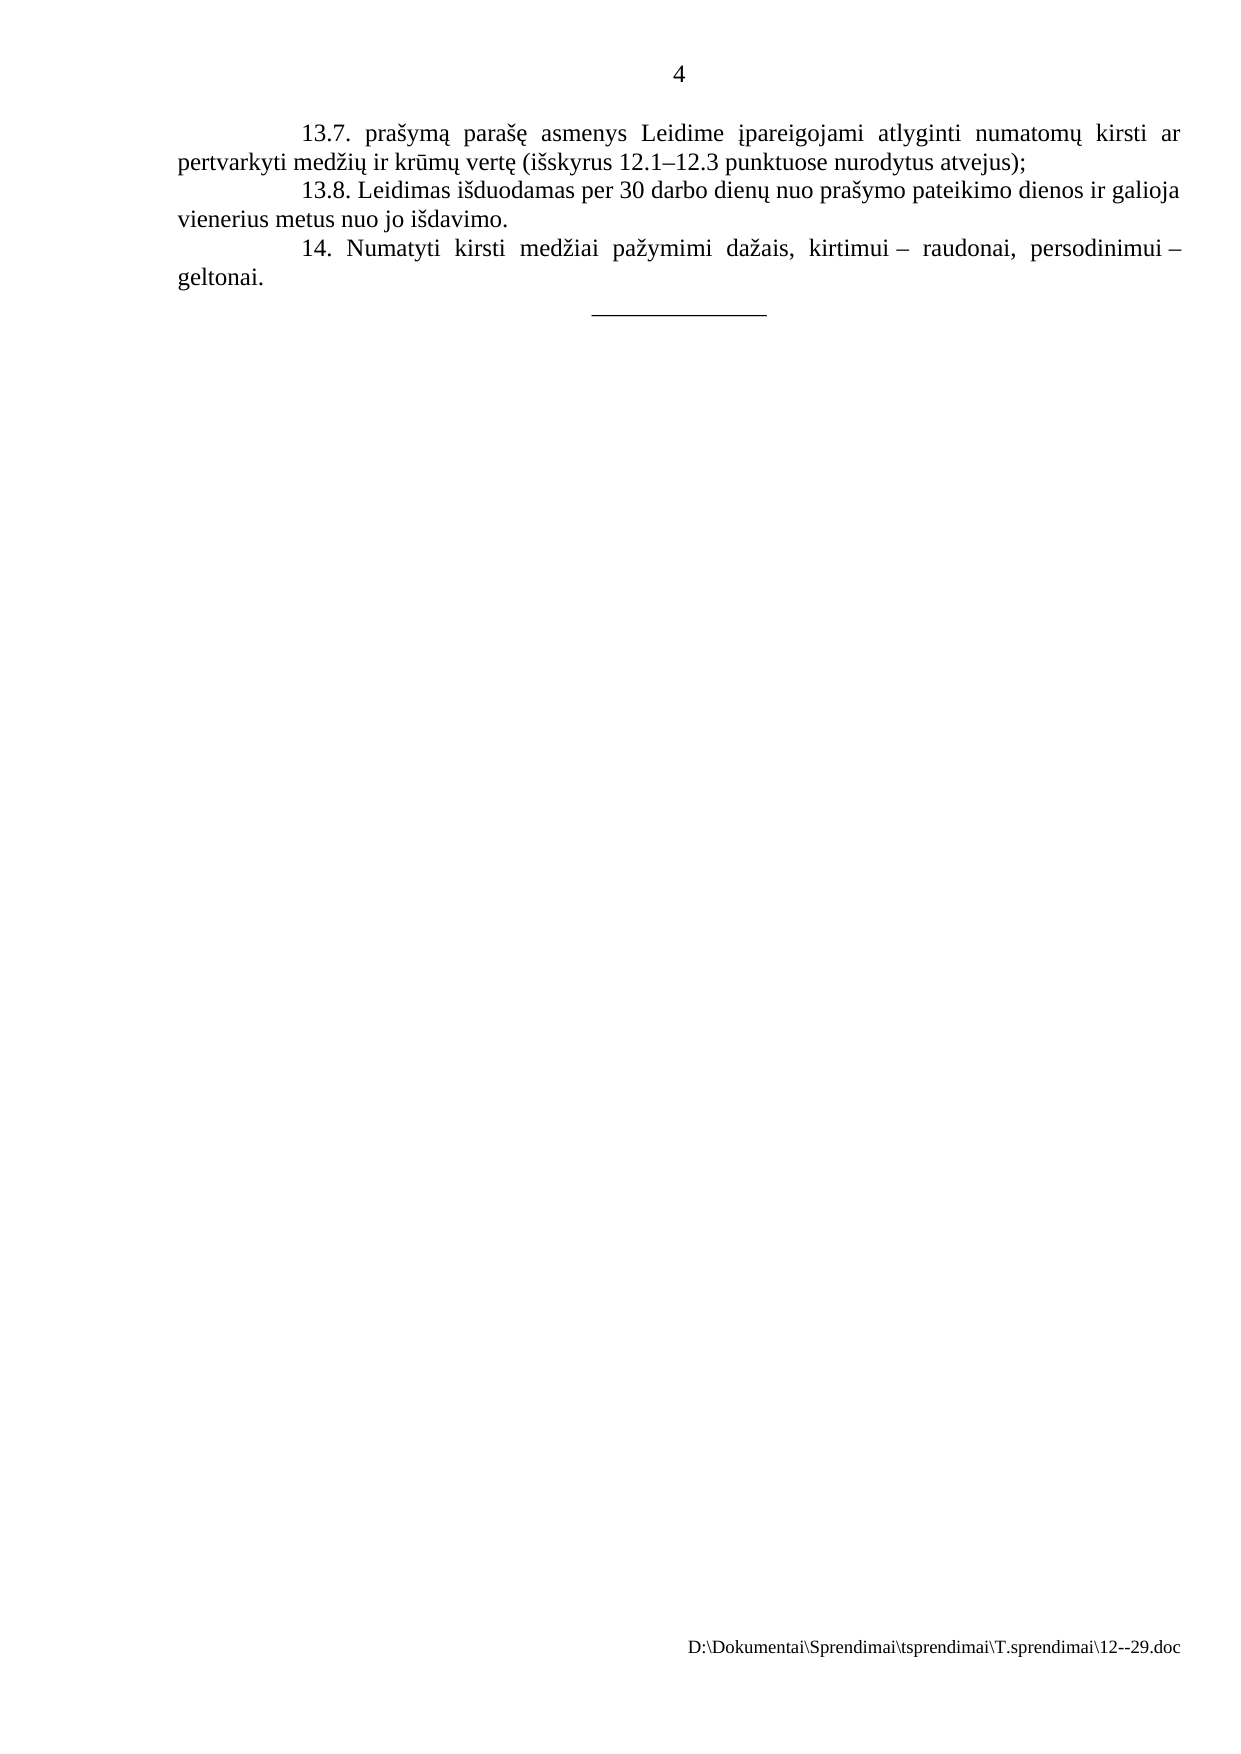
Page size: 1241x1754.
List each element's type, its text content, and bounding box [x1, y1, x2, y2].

text ______________ [177, 291, 1181, 319]
text 13.8. Leidimas išduodamas per 30 darbo dienų nuo prašymo pateikimo dienos ir galioja vienerius metus nuo jo išdavimo. [177, 176, 1181, 233]
text 13.7. prašymą parašę asmenys Leidime įpareigojami atlyginti numatomų kirsti ar pertvarkyti medžių ir krūmų vertę (išskyrus 12.1–12.3 punktuose nurodytus atvejus); [177, 118, 1181, 176]
text 14. Numatyti kirsti medžiai pažymimi dažais, kirtimui – raudonai, persodinimui – geltonai. [177, 233, 1181, 291]
